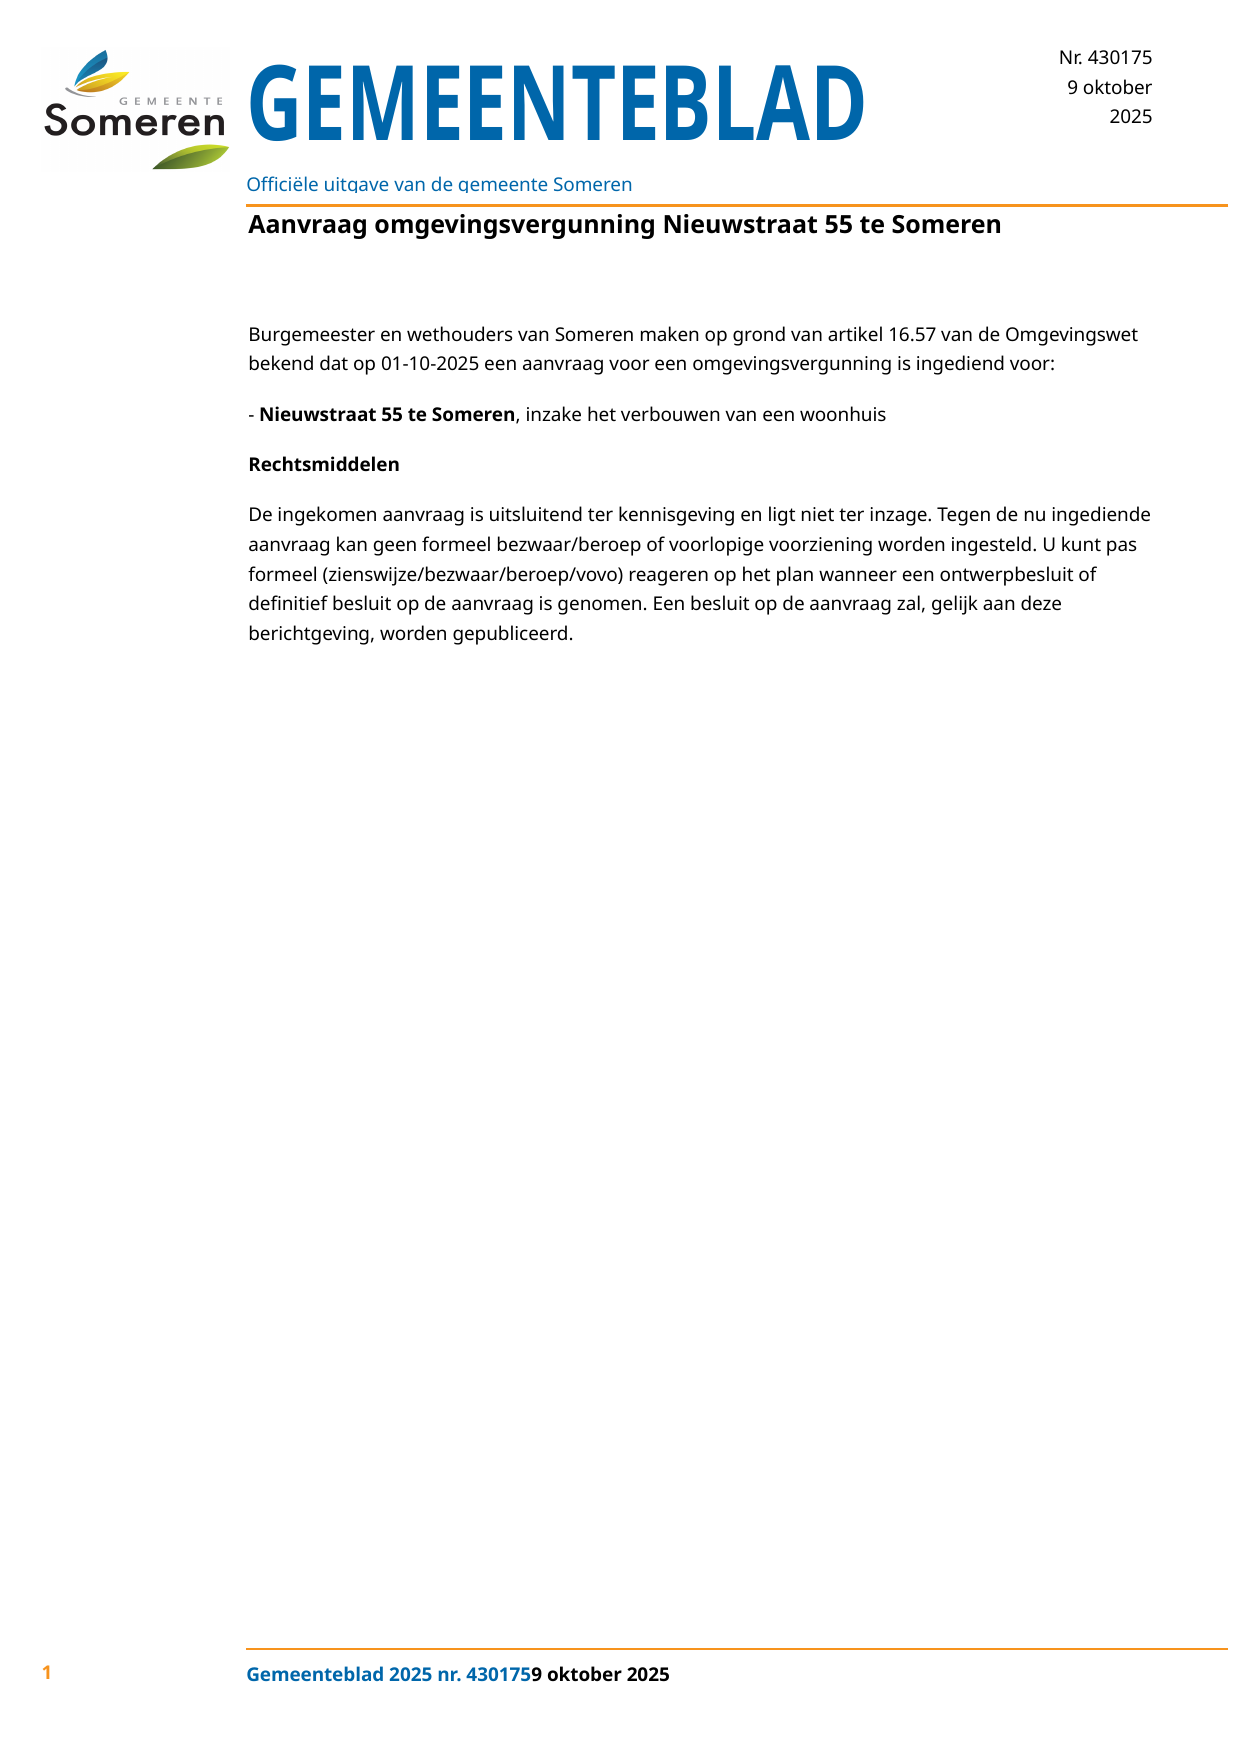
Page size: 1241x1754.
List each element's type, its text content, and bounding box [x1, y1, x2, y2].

text Rechtsmiddelen [248, 451, 1152, 477]
picture [41, 47, 231, 172]
text - Nieuwstraat 55 te Someren, inzake het verbouwen van een woonhuis [248, 401, 1152, 426]
text Burgemeester en wethouders van Someren maken op grond van artikel 16.57 van de Omgevingswet bekend dat op 01-10-2025 een aanvraag voor een omgevingsvergunning is ingediend voor: [248, 321, 1152, 376]
text Aanvraag omgevingsvergunning Nieuwstraat 55 te Someren [248, 207, 1152, 241]
text De ingekomen aanvraag is uitsluitend ter kennisgeving en ligt niet ter inzage. Tegen de nu ingediende aanvraag kan geen formeel bezwaar/beroep of voorlopige voorziening worden ingesteld. U kunt pas formeel (zienswijze/bezwaar/beroep/vovo) reageren op het plan wanneer een ontwerpbesluit of definitief besluit op de aanvraag is genomen. Een besluit op de aanvraag zal, gelijk aan deze berichtgeving, worden gepubliceerd. [248, 502, 1152, 646]
